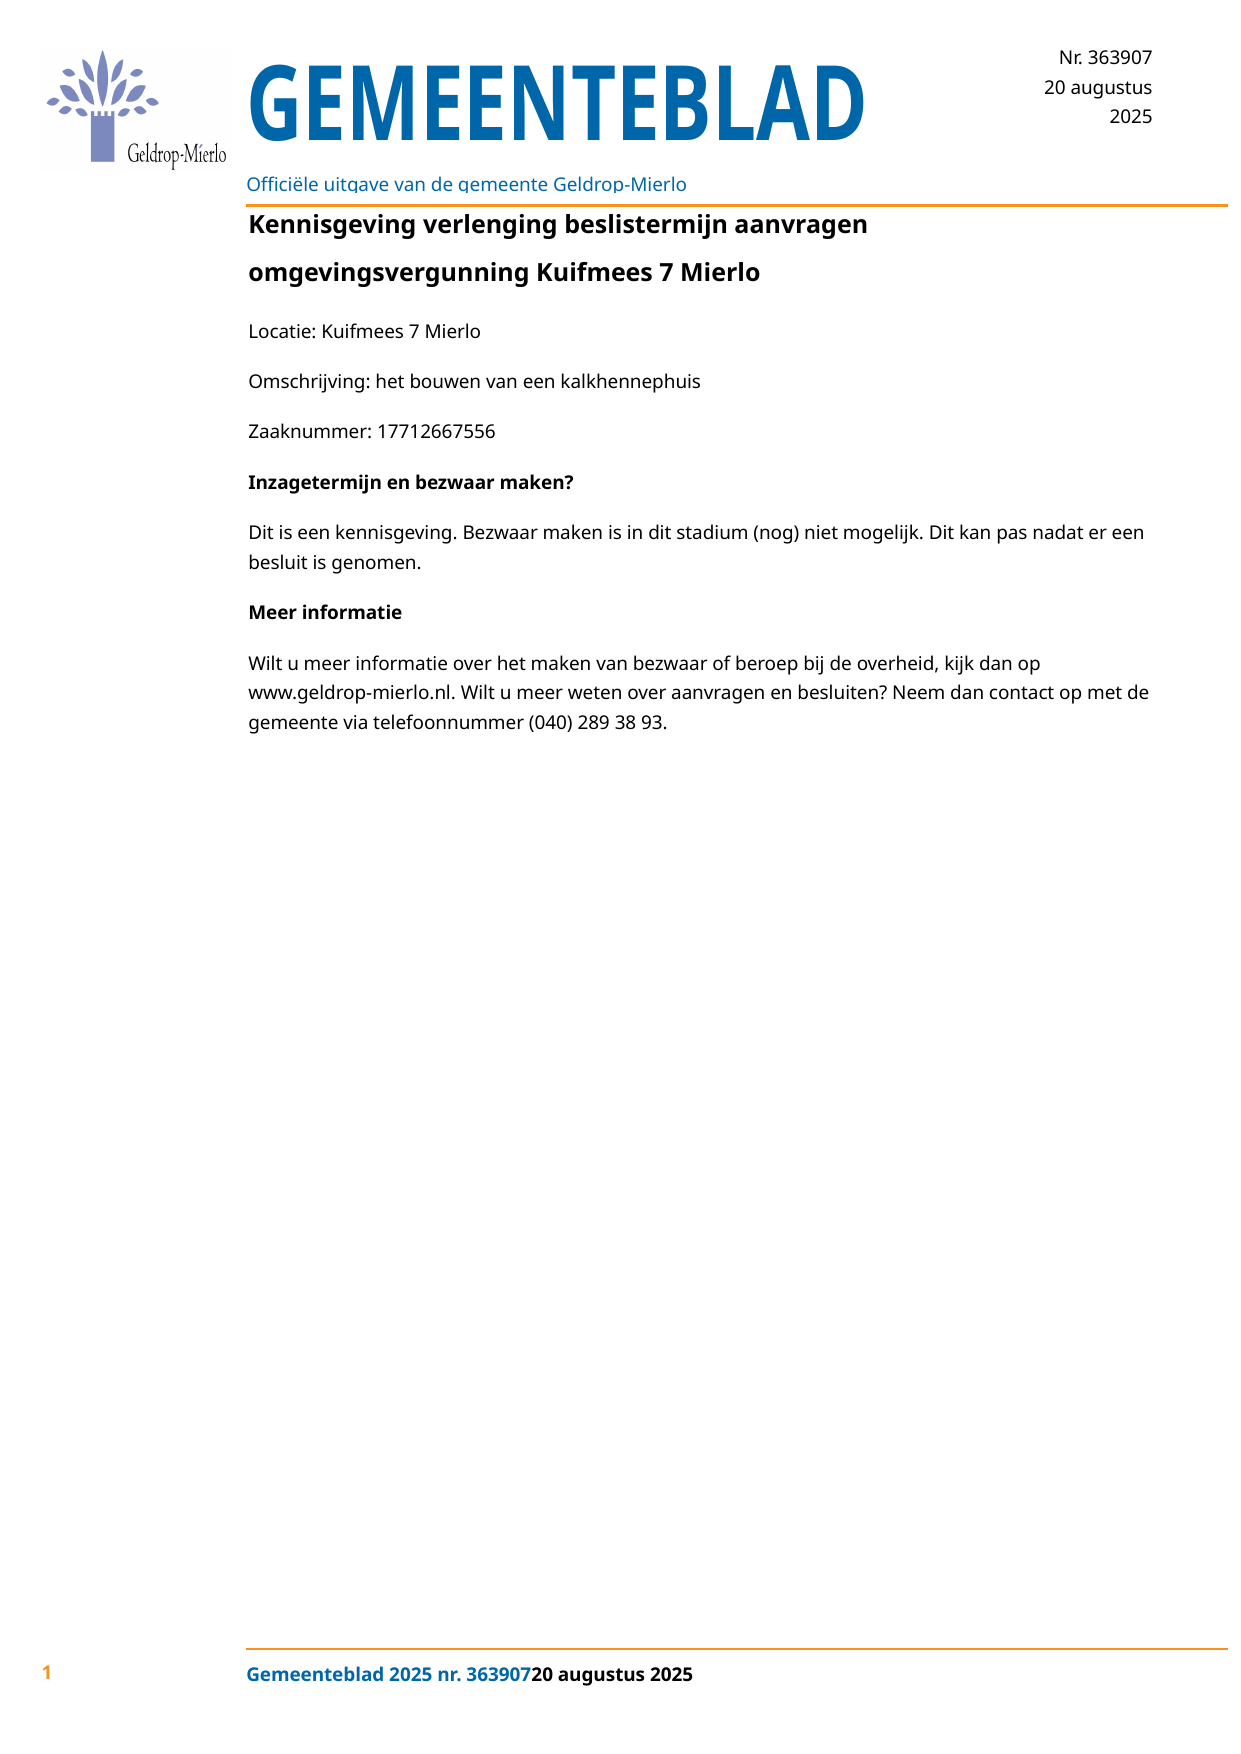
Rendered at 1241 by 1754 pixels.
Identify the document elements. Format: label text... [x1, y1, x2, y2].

text Omschrijving: het bouwen van een kalkhennephuis [248, 368, 1152, 394]
text Zaaknummer: 17712667556 [248, 419, 1152, 444]
picture [41, 47, 231, 172]
text Locatie: Kuifmees 7 Mierlo [248, 318, 1152, 344]
text Kennisgeving verlenging beslistermijn aanvragen omgevingsvergunning Kuifmees 7 Mierlo [248, 207, 1152, 288]
text Dit is een kennisgeving. Bezwaar maken is in dit stadium (nog) niet mogelijk. Dit kan pas nadat er een besluit is genomen. [248, 519, 1152, 575]
text Wilt u meer informatie over het maken van bezwaar of beroep bij de overheid, kijk dan op www.geldrop-mierlo.nl. Wilt u meer weten over aanvragen en besluiten? Neem dan contact op met de gemeente via telefoonnummer (040) 289 38 93. [248, 650, 1152, 735]
text Meer informatie [248, 599, 1152, 625]
text Inzagetermijn en bezwaar maken? [248, 469, 1152, 495]
